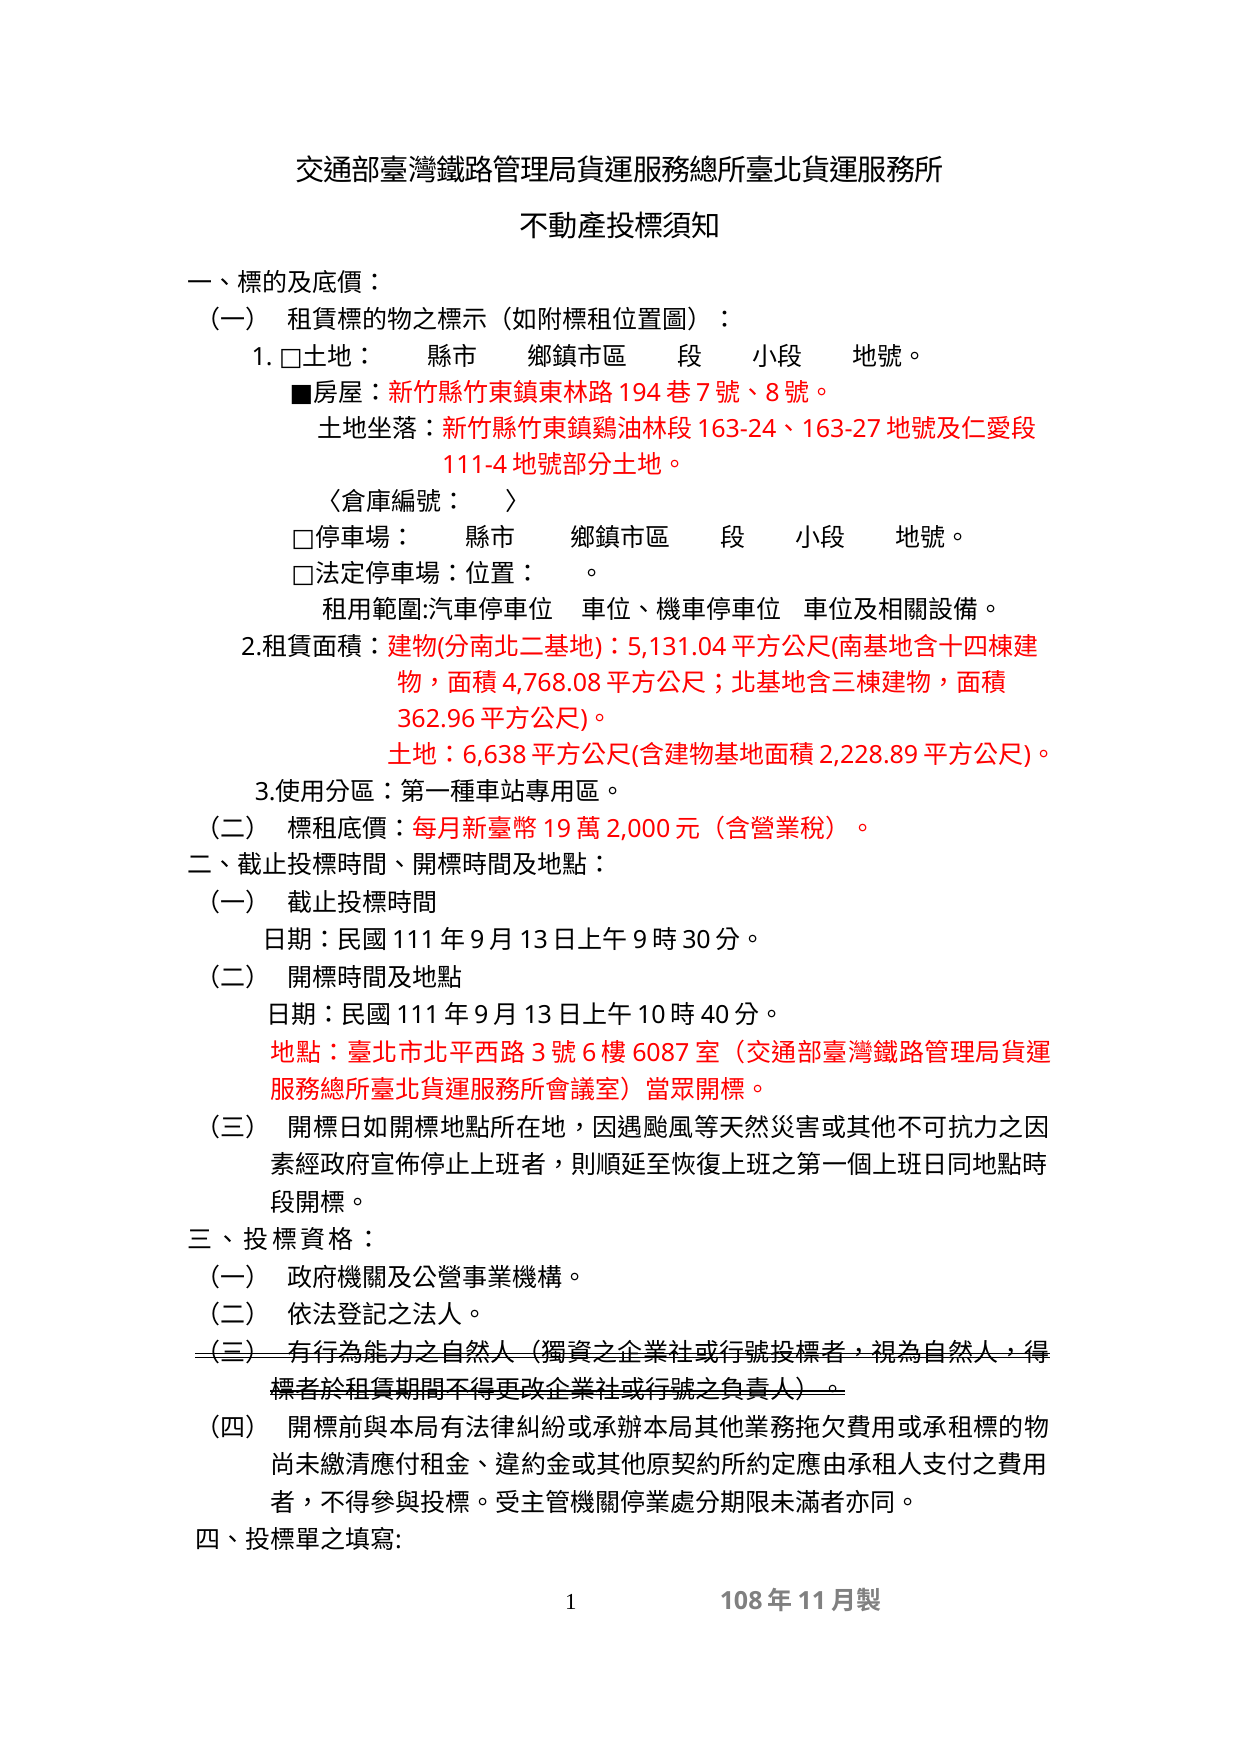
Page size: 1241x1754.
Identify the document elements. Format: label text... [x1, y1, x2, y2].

text 不動產投標須知 [187, 206, 1053, 244]
text 2.租賃面積：建物(分南北二基地)：5,131.04平方公尺(南基地含十四棟建物，面積4,768.08平方公尺；北基地含三棟建物，面積362.96平方公尺)。 [234, 626, 1053, 735]
text 租用範圍:汽車停車位 車位、機車停車位 車位及相關設備。 [320, 590, 1053, 626]
text 1. □土地： 縣市 鄉鎮市區 段 小段 地號。 [251, 336, 1053, 372]
text 一、標的及底價： [187, 262, 1053, 299]
list 開標前與本局有法律糾紛或承辦本局其他業務拖欠費用或承租標的物尚未繳清應付租金、違約金或其他原契約所約定應由承租人支付之費用者，不得參與投標。受主管機關停業處分期限未滿者亦同。 [195, 1406, 1051, 1519]
text ■房屋：新竹縣竹東鎮東林路194巷7號、8號。 [289, 372, 1053, 409]
text 四、投標單之填寫: [195, 1519, 1053, 1556]
text 〈倉庫編號： 〉 [254, 481, 1053, 517]
text □停車場： 縣市 鄉鎮市區 段 小段 地號。 [291, 517, 1053, 554]
list 政府機關及公營事業機構。 [195, 1256, 1051, 1294]
list 開標時間及地點 [195, 956, 1051, 994]
list 截止投標時間 [195, 881, 1051, 919]
list 標租底價：每月新臺幣19萬2,000元（含營業稅）。 [195, 807, 1051, 845]
list 依法登記之法人。 [195, 1294, 1051, 1331]
text 日期：民國111年9月13日上午9時30分。 [262, 919, 1053, 956]
list 租賃標的物之標示（如附標租位置圖）： [195, 299, 1051, 336]
text □法定停車場：位置： 。 [252, 554, 1053, 590]
text 地點：臺北市北平西路3號6樓6087室（交通部臺灣鐵路管理局貨運服務總所臺北貨運服務所會議室）當眾開標。 [271, 1031, 1053, 1106]
list 開標日如開標地點所在地，因遇颱風等天然災害或其他不可抗力之因素經政府宣佈停止上班者，則順延至恢復上班之第一個上班日同地點時段開標。 [195, 1106, 1051, 1219]
text 交通部臺灣鐵路管理局貨運服務總所臺北貨運服務所 [187, 150, 1053, 187]
text 三、投標資格： [187, 1219, 1053, 1256]
text 土地坐落：新竹縣竹東鎮鷄油林段163-24、163-27地號及仁愛段111-4地號部分土地。 [317, 409, 1053, 481]
text 土地：6,638平方公尺(含建物基地面積2,228.89平方公尺)。 [187, 735, 1053, 771]
text 日期：民國111年9月13日上午10時40分。 [263, 994, 1053, 1031]
list 有行為能力之自然人（獨資之企業社或行號投標者，視為自然人，得標者於租賃期間不得更改企業社或行號之負責人）。 [195, 1331, 1051, 1406]
text 二、截止投標時間、開標時間及地點： [187, 845, 1053, 881]
text 3.使用分區：第一種車站專用區。 [234, 771, 1053, 807]
